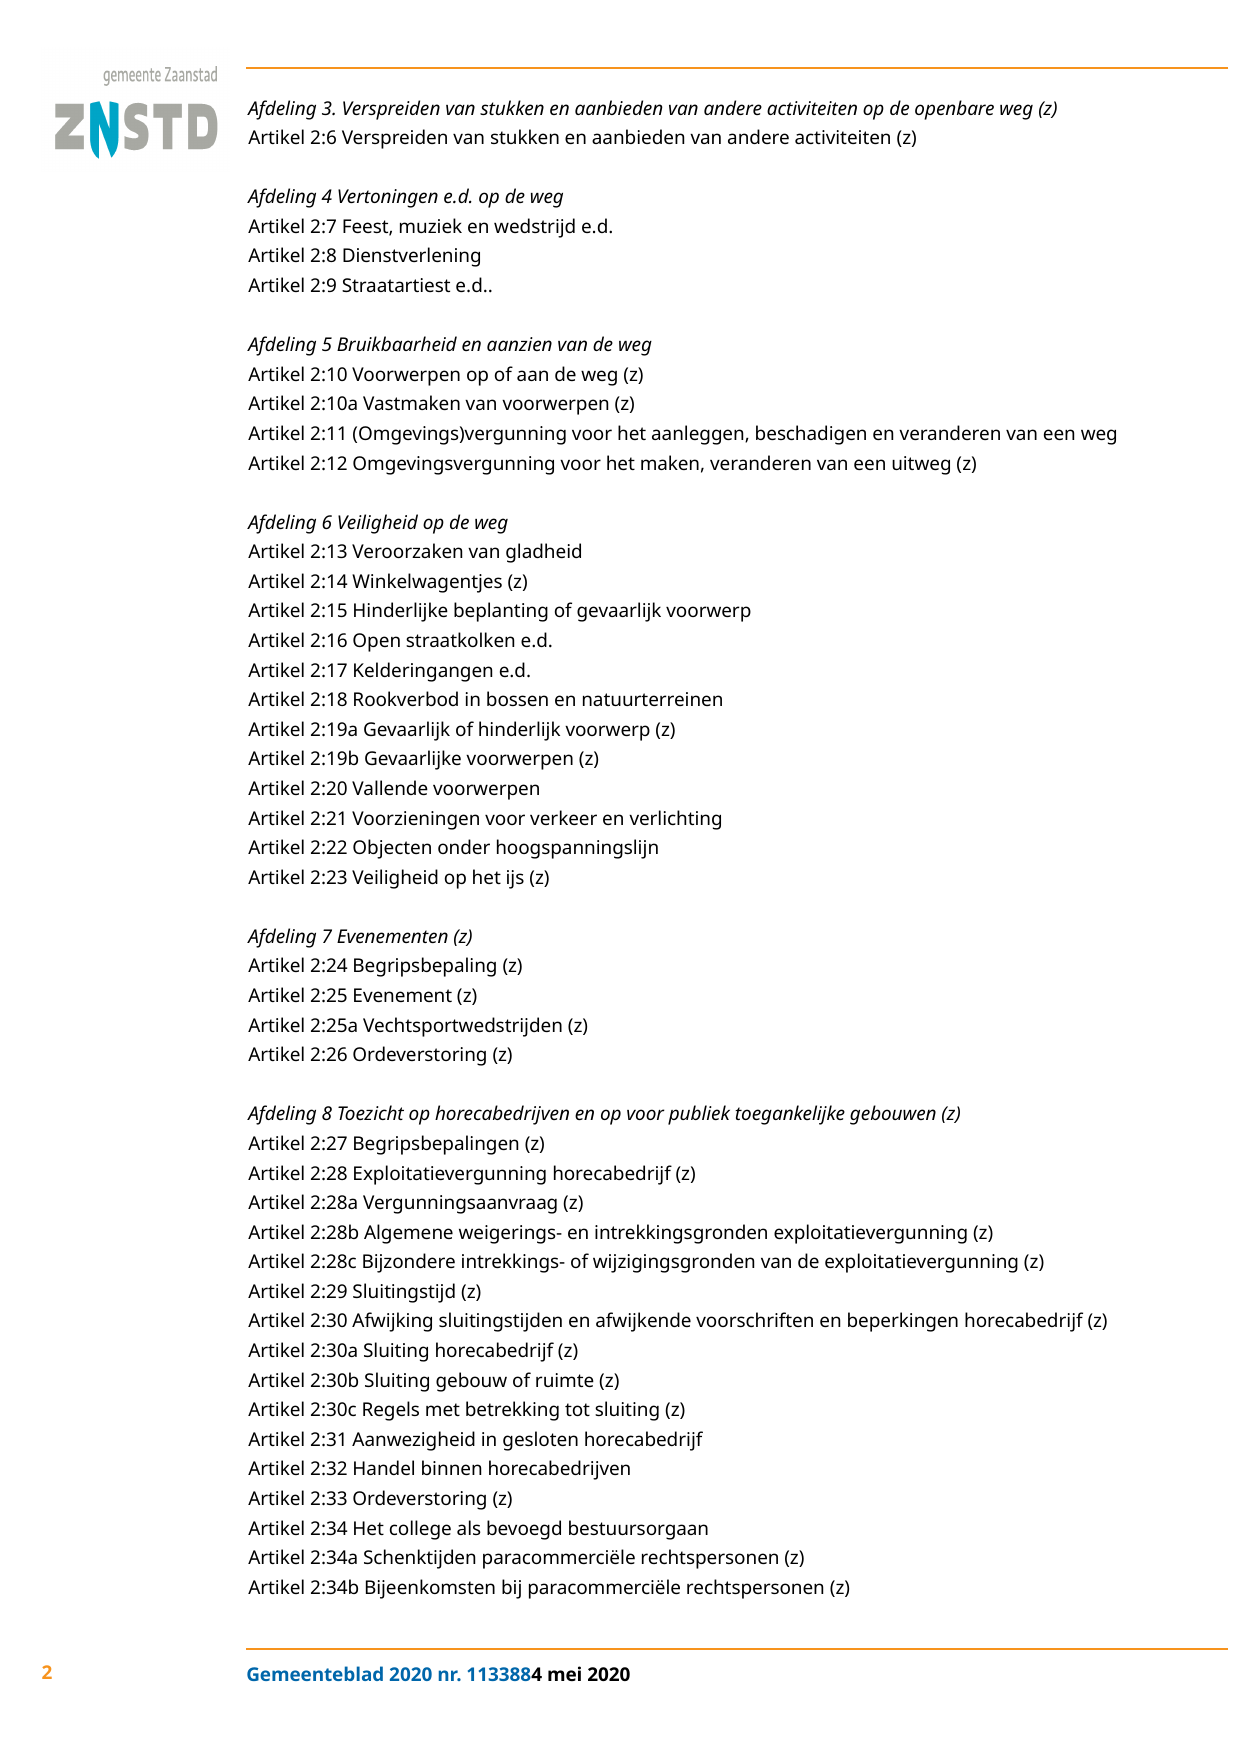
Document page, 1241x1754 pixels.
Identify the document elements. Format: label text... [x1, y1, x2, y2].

text Artikel 2:30a Sluiting horecabedrijf (z) [248, 1337, 1152, 1363]
text Artikel 2:21 Voorzieningen voor verkeer en verlichting [248, 805, 1152, 831]
text Afdeling 6 Veiligheid op de weg [248, 509, 1152, 535]
text Artikel 2:9 Straatartiest e.d.. [248, 272, 1152, 298]
text Artikel 2:33 Ordeverstoring (z) [248, 1485, 1152, 1511]
text Afdeling 5 Bruikbaarheid en aanzien van de weg [248, 331, 1152, 357]
text Afdeling 7 Evenementen (z) [248, 923, 1152, 949]
text Artikel 2:10 Voorwerpen op of aan de weg (z) [248, 361, 1152, 387]
text Artikel 2:24 Begripsbepaling (z) [248, 953, 1152, 978]
text Artikel 2:11 (Omgevings)vergunning voor het aanleggen, beschadigen en veranderen van een weg [248, 420, 1152, 446]
text Artikel 2:7 Feest, muziek en wedstrijd e.d. [248, 213, 1152, 239]
text Artikel 2:12 Omgevingsvergunning voor het maken, veranderen van een uitweg (z) [248, 450, 1152, 476]
text Artikel 2:29 Sluitingstijd (z) [248, 1278, 1152, 1304]
text Artikel 2:28c Bijzondere intrekkings- of wijzigingsgronden van de exploitatievergunning (z) [248, 1248, 1152, 1274]
text Artikel 2:28b Algemene weigerings- en intrekkingsgronden exploitatievergunning (z) [248, 1219, 1152, 1245]
text Artikel 2:32 Handel binnen horecabedrijven [248, 1456, 1152, 1481]
text Artikel 2:6 Verspreiden van stukken en aanbieden van andere activiteiten (z) [248, 124, 1152, 150]
text Artikel 2:20 Vallende voorwerpen [248, 775, 1152, 801]
text Artikel 2:28a Vergunningsaanvraag (z) [248, 1189, 1152, 1215]
text Afdeling 3. Verspreiden van stukken en aanbieden van andere activiteiten op de openbare weg (z) [248, 95, 1152, 121]
text Artikel 2:34a Schenktijden paracommerciële rechtspersonen (z) [248, 1544, 1152, 1570]
text Afdeling 8 Toezicht op horecabedrijven en op voor publiek toegankelijke gebouwen (z) [248, 1101, 1152, 1126]
text Artikel 2:28 Exploitatievergunning horecabedrijf (z) [248, 1160, 1152, 1186]
text Artikel 2:25a Vechtsportwedstrijden (z) [248, 1012, 1152, 1038]
text Artikel 2:13 Veroorzaken van gladheid [248, 538, 1152, 564]
text Artikel 2:27 Begripsbepalingen (z) [248, 1130, 1152, 1156]
text Artikel 2:14 Winkelwagentjes (z) [248, 568, 1152, 594]
text Artikel 2:8 Dienstverlening [248, 243, 1152, 268]
text Artikel 2:30b Sluiting gebouw of ruimte (z) [248, 1367, 1152, 1393]
text Artikel 2:30 Afwijking sluitingstijden en afwijkende voorschriften en beperkingen horecabedrijf (z) [248, 1308, 1152, 1333]
text Artikel 2:17 Kelderingangen e.d. [248, 657, 1152, 683]
text Artikel 2:16 Open straatkolken e.d. [248, 627, 1152, 653]
picture [41, 47, 231, 172]
text Afdeling 4 Vertoningen e.d. op de weg [248, 183, 1152, 209]
text Artikel 2:31 Aanwezigheid in gesloten horecabedrijf [248, 1426, 1152, 1452]
text Artikel 2:15 Hinderlijke beplanting of gevaarlijk voorwerp [248, 598, 1152, 623]
text Artikel 2:30c Regels met betrekking tot sluiting (z) [248, 1396, 1152, 1422]
text Artikel 2:25 Evenement (z) [248, 982, 1152, 1008]
text Artikel 2:23 Veiligheid op het ijs (z) [248, 864, 1152, 890]
text Artikel 2:10a Vastmaken van voorwerpen (z) [248, 391, 1152, 416]
text Artikel 2:26 Ordeverstoring (z) [248, 1041, 1152, 1067]
text Artikel 2:22 Objecten onder hoogspanningslijn [248, 834, 1152, 860]
text Artikel 2:19b Gevaarlijke voorwerpen (z) [248, 746, 1152, 771]
text Artikel 2:34 Het college als bevoegd bestuursorgaan [248, 1515, 1152, 1541]
text Artikel 2:19a Gevaarlijk of hinderlijk voorwerp (z) [248, 716, 1152, 742]
text Artikel 2:18 Rookverbod in bossen en natuurterreinen [248, 686, 1152, 712]
text Artikel 2:34b Bijeenkomsten bij paracommerciële rechtspersonen (z) [248, 1574, 1152, 1600]
